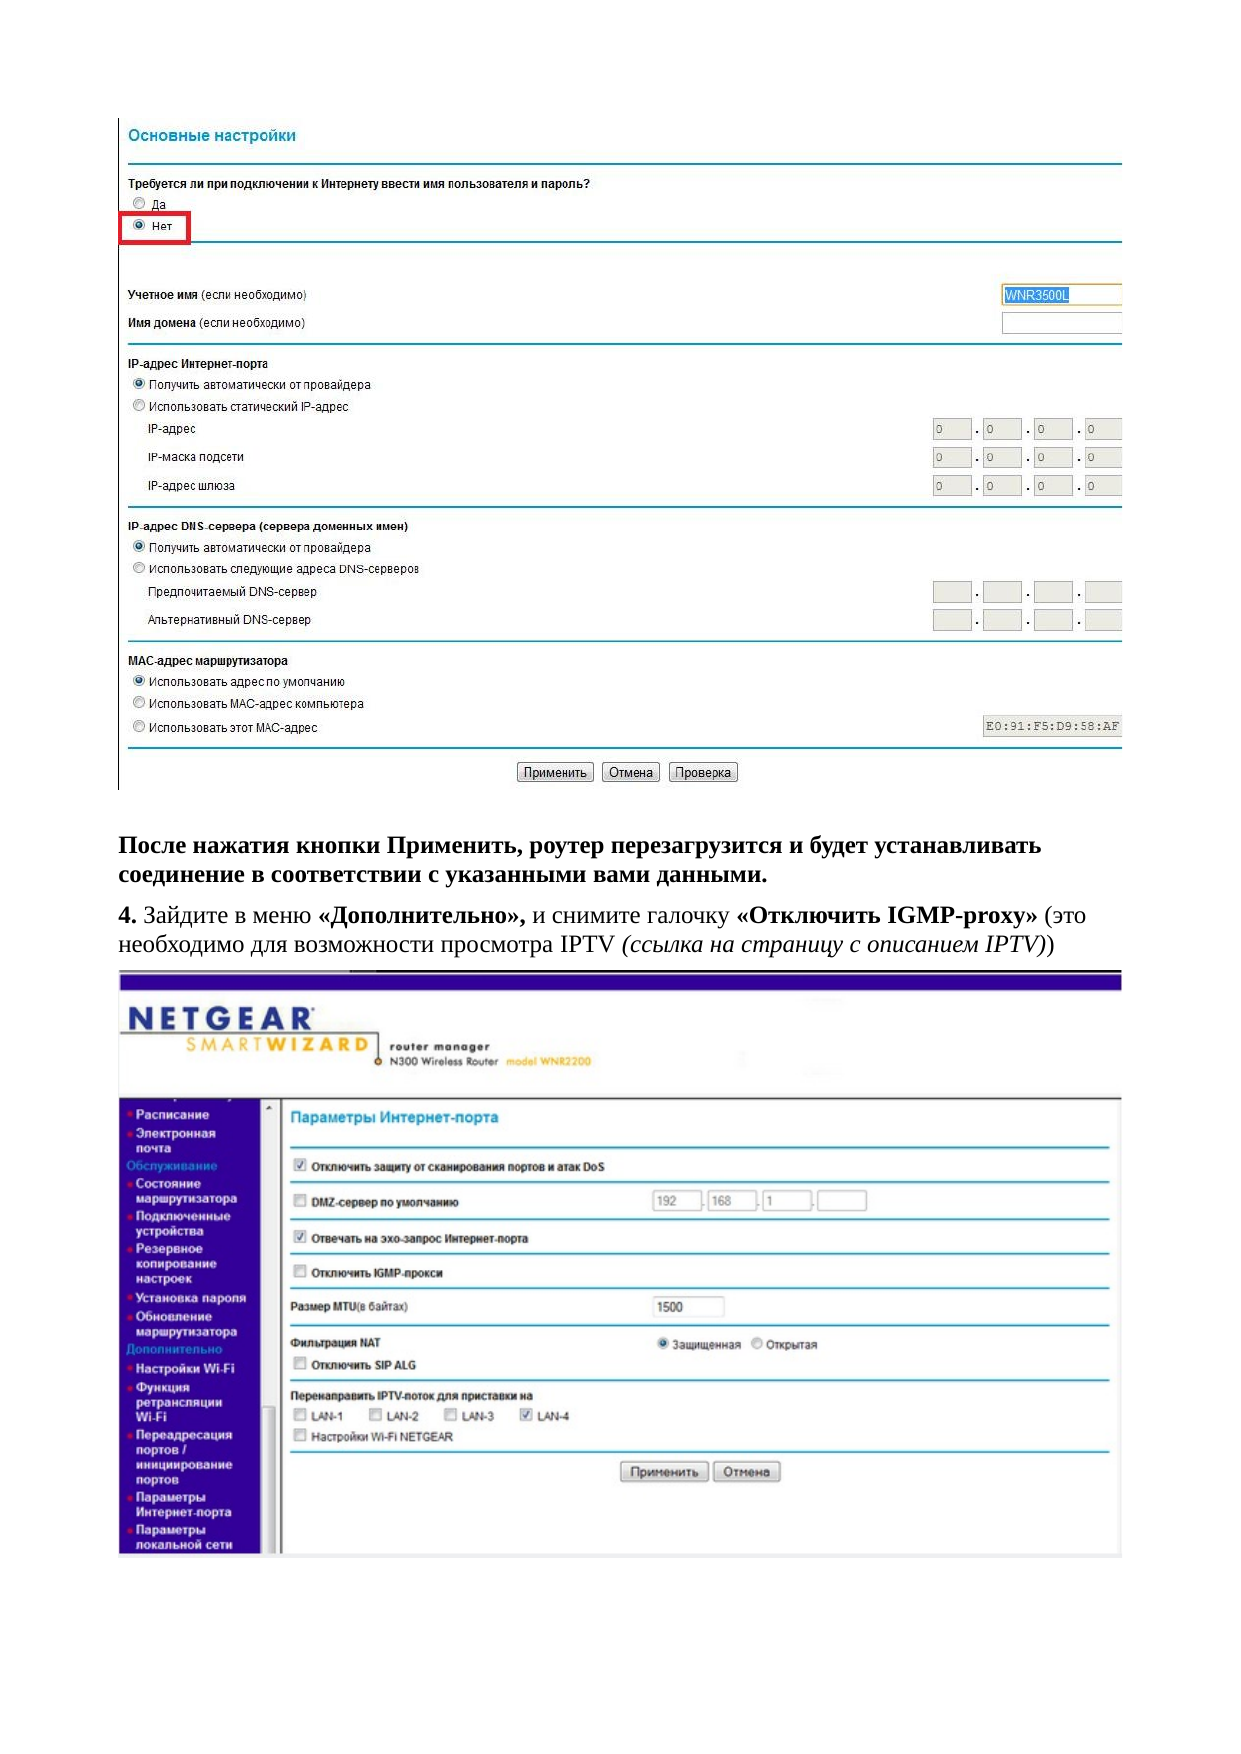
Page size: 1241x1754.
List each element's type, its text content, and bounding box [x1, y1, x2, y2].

picture [118, 970, 1123, 1558]
picture [118, 118, 1123, 790]
text 4. Зайдите в меню «Дополнительно», и снимите галочку «Отключить IGMP-proxy» (это необходимо для возможности просмотра IPTV (ссылка на страницу с описанием IPTV)) [118, 901, 1122, 958]
text После нажатия кнопки Применить, роутер перезагрузится и будет устанавливать соединение в соответствии с указанными вами данными. [118, 831, 1122, 888]
